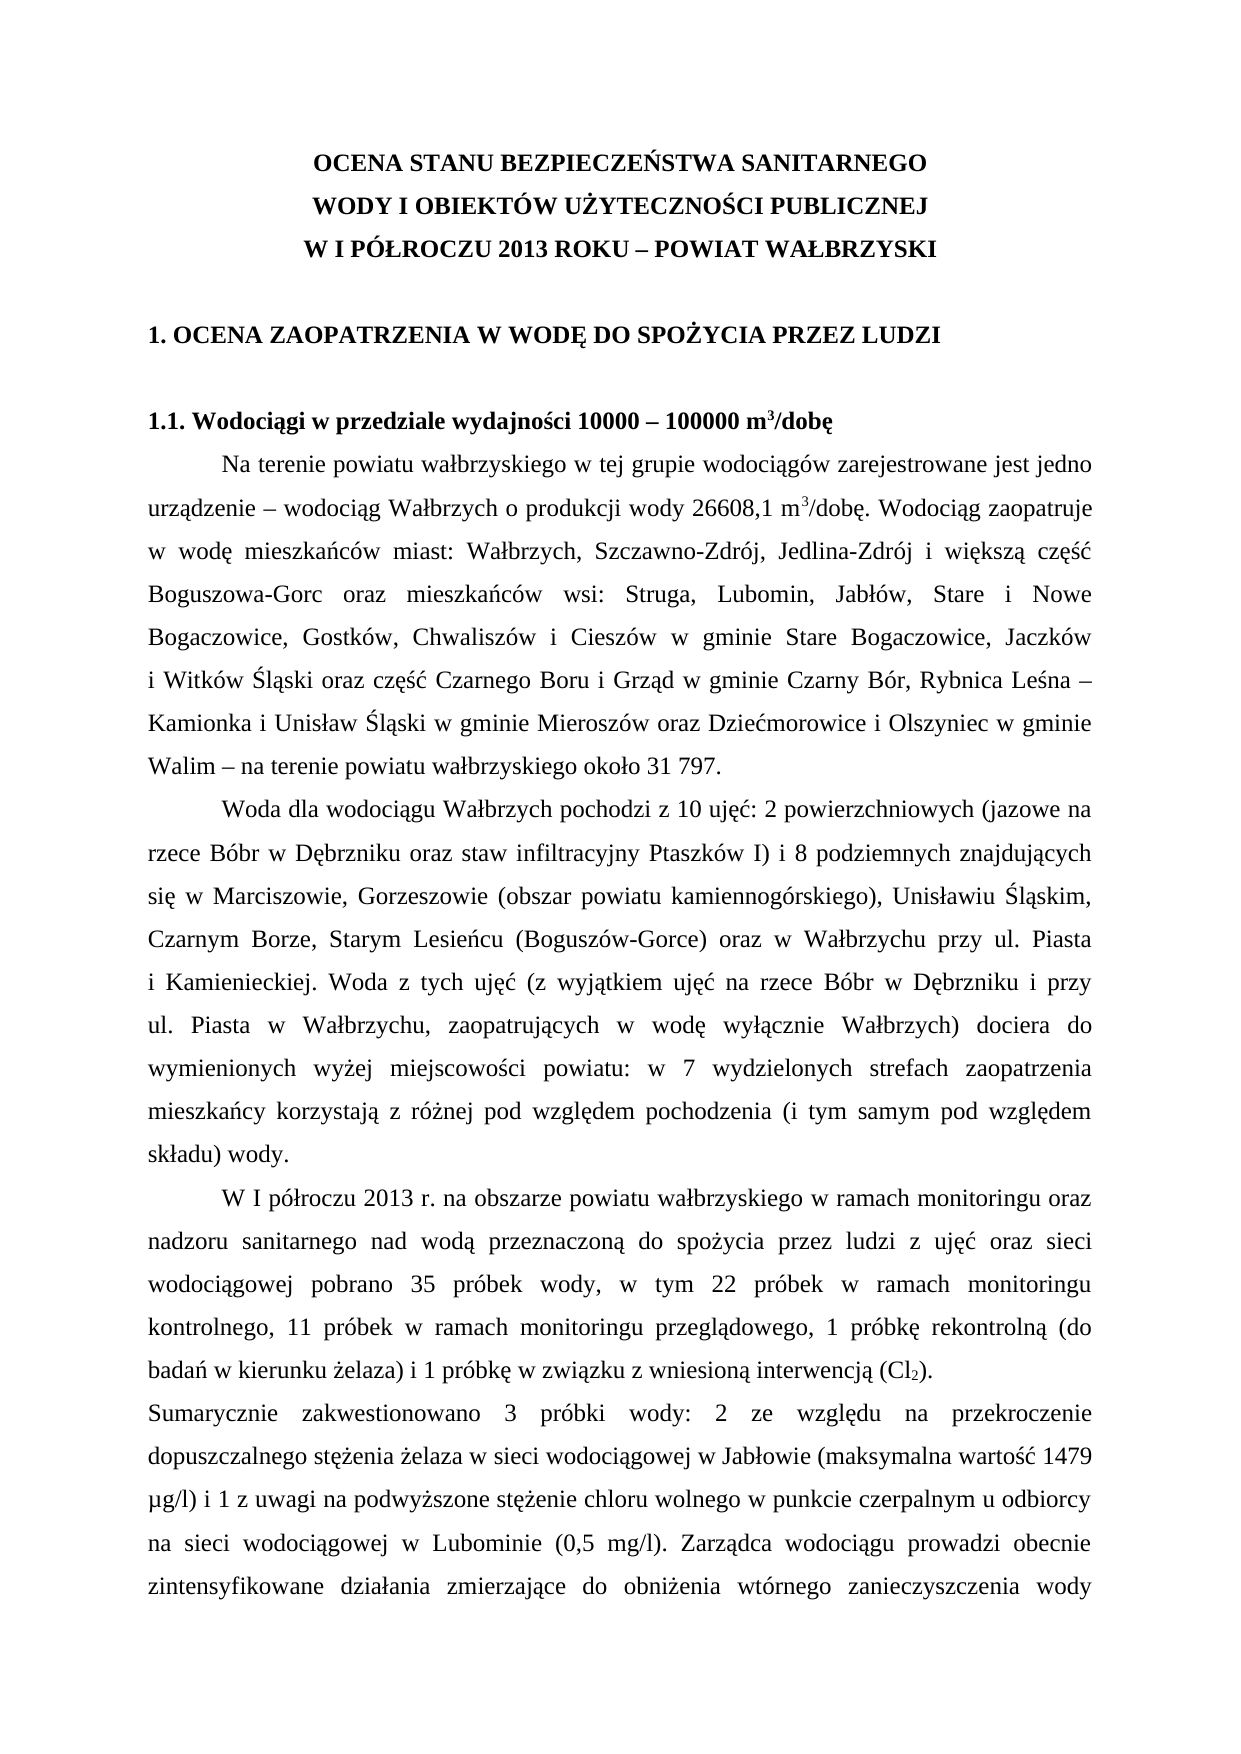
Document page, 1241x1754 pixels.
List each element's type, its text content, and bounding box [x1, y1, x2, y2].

text W I PÓŁROCZU 2013 ROKU – POWIAT WAŁBRZYSKI [148, 234, 1093, 263]
text 1.1. Wodociągi w przedziale wydajności 10000 – 100000 m3/dobę [148, 406, 1093, 435]
text Na terenie powiatu wałbrzyskiego w tej grupie wodociągów zarejestrowane jest jedno urządzenie – wodociąg Wałbrzych o produkcji wody 26608,1 m3/dobę. Wodociąg zaopatruje w wodę mieszkańców miast: Wałbrzych, Szczawno-Zdrój, Jedlina-Zdrój i większą część Boguszowa-Gorc oraz mieszkańców wsi: Struga, Lubomin, Jabłów, Stare i Nowe Bogaczowice, Gostków, Chwaliszów i Cieszów w gminie Stare Bogaczowice, Jaczków i Witków Śląski oraz część Czarnego Boru i Grząd w gminie Czarny Bór, Rybnica Leśna – Kamionka i Unisław Śląski w gminie Mieroszów oraz Dziećmorowice i Olszyniec w gminie Walim – na terenie powiatu wałbrzyskiego około 31 797. [148, 449, 1093, 780]
text 1. OCENA ZAOPATRZENIA W WODĘ DO SPOŻYCIA PRZEZ LUDZI [148, 320, 1093, 349]
text WODY I OBIEKTÓW UŻYTECZNOŚCI PUBLICZNEJ [148, 191, 1093, 219]
text W I półroczu 2013 r. na obszarze powiatu wałbrzyskiego w ramach monitoringu oraz nadzoru sanitarnego nad wodą przeznaczoną do spożycia przez ludzi z ujęć oraz sieci wodociągowej pobrano 35 próbek wody, w tym 22 próbek w ramach monitoringu kontrolnego, 11 próbek w ramach monitoringu przeglądowego, 1 próbkę rekontrolną (do badań w kierunku żelaza) i 1 próbkę w związku z wniesioną interwencją (Cl2). [148, 1183, 1093, 1384]
text Sumarycznie zakwestionowano 3 próbki wody: 2 ze względu na przekroczenie dopuszczalnego stężenia żelaza w sieci wodociągowej w Jabłowie (maksymalna wartość 1479 µg/l) i 1 z uwagi na podwyższone stężenie chloru wolnego w punkcie czerpalnym u odbiorcy na sieci wodociągowej w Lubominie (0,5 mg/l). Zarządca wodociągu prowadzi obecnie zintensyfikowane działania zmierzające do obniżenia wtórnego zanieczyszczenia wody [148, 1398, 1093, 1599]
text OCENA STANU BEZPIECZEŃSTWA SANITARNEGO [148, 148, 1093, 176]
text Woda dla wodociągu Wałbrzych pochodzi z 10 ujęć: 2 powierzchniowych (jazowe na rzece Bóbr w Dębrzniku oraz staw infiltracyjny Ptaszków I) i 8 podziemnych znajdujących się w Marciszowie, Gorzeszowie (obszar powiatu kamiennogórskiego), Unisławiu Śląskim, Czarnym Borze, Starym Lesieńcu (Boguszów-Gorce) oraz w Wałbrzychu przy ul. Piasta i Kamienieckiej. Woda z tych ujęć (z wyjątkiem ujęć na rzece Bóbr w Dębrzniku i przy ul. Piasta w Wałbrzychu, zaopatrujących w wodę wyłącznie Wałbrzych) dociera do wymienionych wyżej miejscowości powiatu: w 7 wydzielonych strefach zaopatrzenia mieszkańcy korzystają z różnej pod względem pochodzenia (i tym samym pod względem składu) wody. [148, 794, 1093, 1168]
